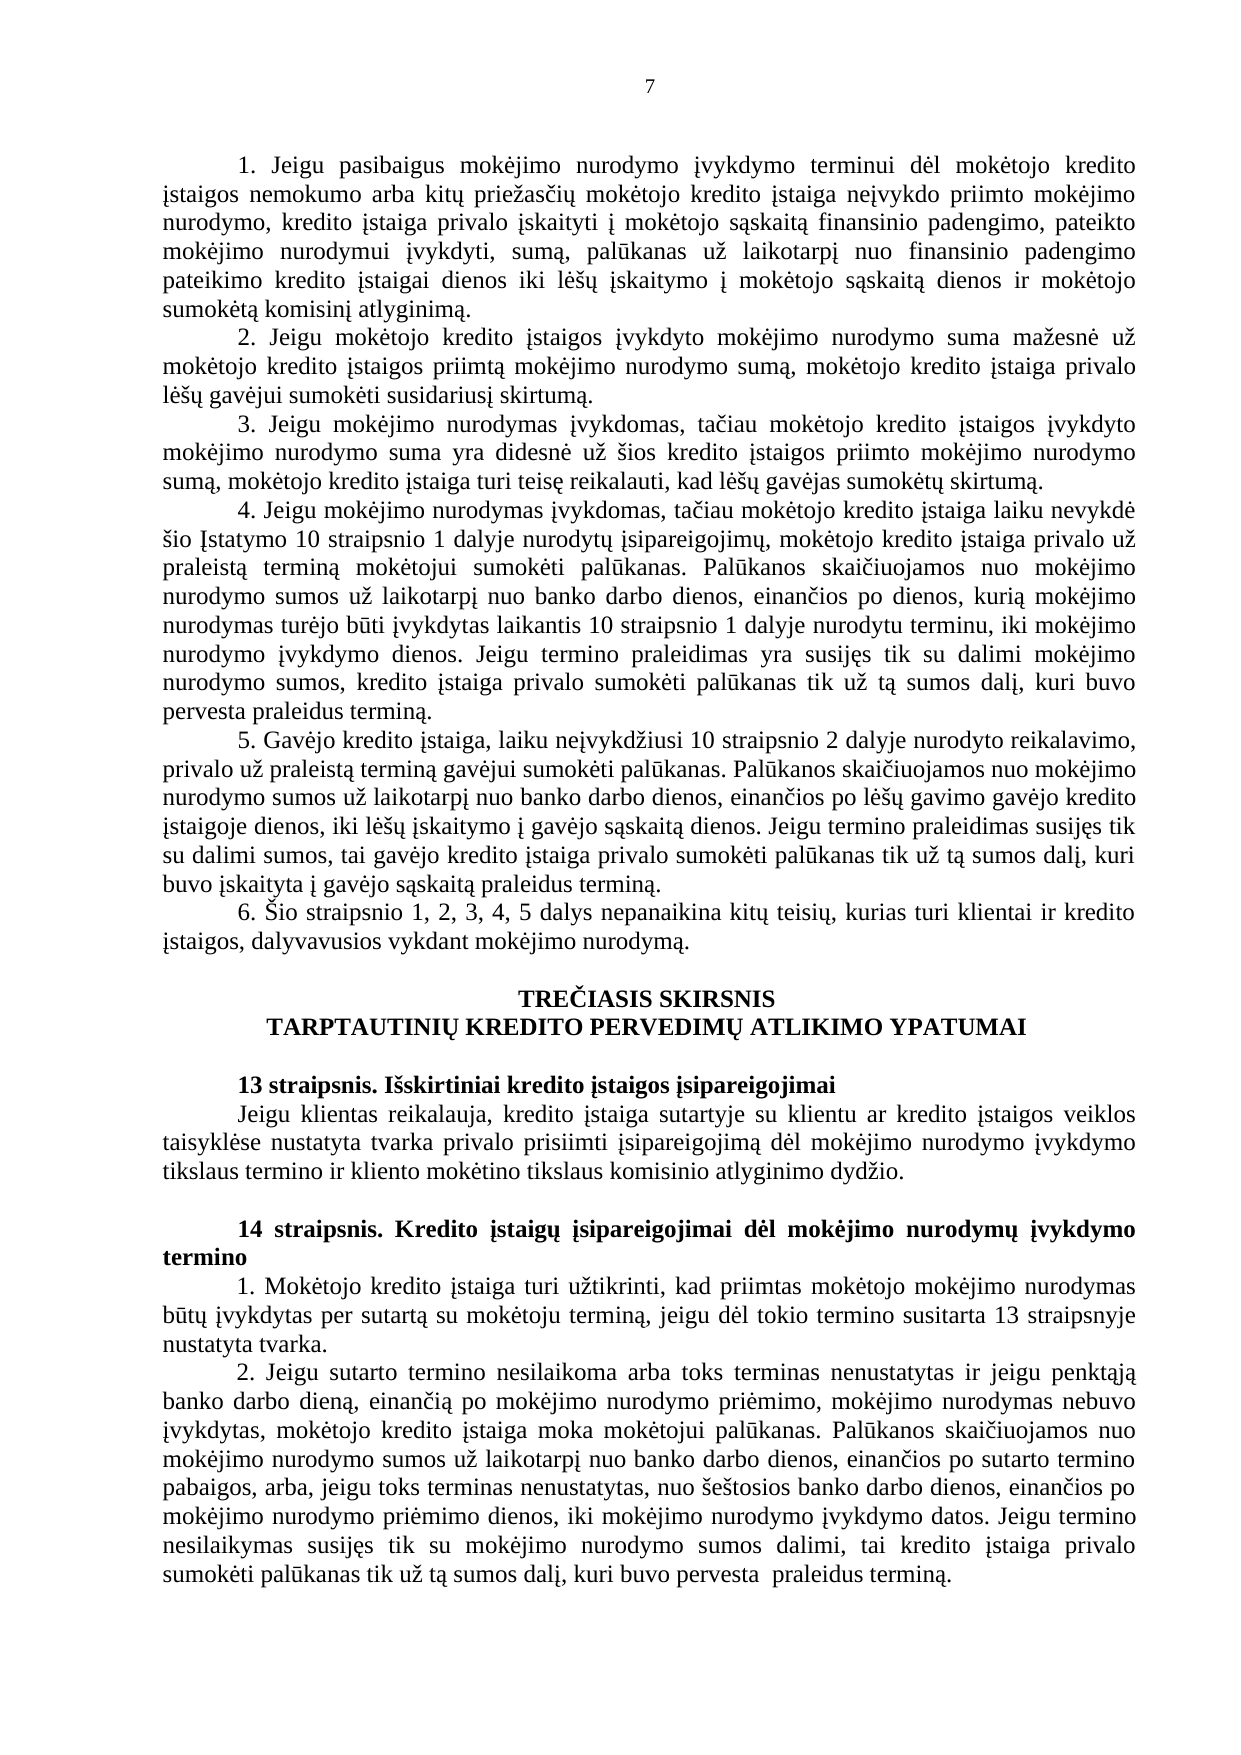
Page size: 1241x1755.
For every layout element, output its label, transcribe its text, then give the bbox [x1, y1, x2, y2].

text 4. Jeigu mokėjimo nurodymas įvykdomas, tačiau mokėtojo kredito įstaiga laiku nevykdė šio Įstatymo 10 straipsnio 1 dalyje nurodytų įsipareigojimų, mokėtojo kredito įstaiga privalo už praleistą terminą mokėtojui sumokėti palūkanas. Palūkanos skaičiuojamos nuo mokėjimo nurodymo sumos už laikotarpį nuo banko darbo dienos, einančios po dienos, kurią mokėjimo nurodymas turėjo būti įvykdytas laikantis 10 straipsnio 1 dalyje nurodytu terminu, iki mokėjimo nurodymo įvykdymo dienos. Jeigu termino praleidimas yra susijęs tik su dalimi mokėjimo nurodymo sumos, kredito įstaiga privalo sumokėti palūkanas tik už tą sumos dalį, kuri buvo pervesta praleidus terminą. [162, 495, 1137, 725]
text 3. Jeigu mokėjimo nurodymas įvykdomas, tačiau mokėtojo kredito įstaigos įvykdyto mokėjimo nurodymo suma yra didesnė už šios kredito įstaigos priimto mokėjimo nurodymo sumą, mokėtojo kredito įstaiga turi teisę reikalauti, kad lėšų gavėjas sumokėtų skirtumą. [162, 409, 1137, 495]
text TARPTAUTINIŲ KREDITO PERVEDIMŲ ATLIKIMO YPATUMAI [162, 1012, 1137, 1041]
text 5. Gavėjo kredito įstaiga, laiku neįvykdžiusi 10 straipsnio 2 dalyje nurodyto reikalavimo, privalo už praleistą terminą gavėjui sumokėti palūkanas. Palūkanos skaičiuojamos nuo mokėjimo nurodymo sumos už laikotarpį nuo banko darbo dienos, einančios po lėšų gavimo gavėjo kredito įstaigoje dienos, iki lėšų įskaitymo į gavėjo sąskaitą dienos. Jeigu termino praleidimas susijęs tik su dalimi sumos, tai gavėjo kredito įstaiga privalo sumokėti palūkanas tik už tą sumos dalį, kuri buvo įskaityta į gavėjo sąskaitą praleidus terminą. [162, 725, 1137, 897]
text TREČIASIS SKIRSNIS [162, 984, 1137, 1012]
text 2. Jeigu mokėtojo kredito įstaigos įvykdyto mokėjimo nurodymo suma mažesnė už mokėtojo kredito įstaigos priimtą mokėjimo nurodymo sumą, mokėtojo kredito įstaiga privalo lėšų gavėjui sumokėti susidariusį skirtumą. [162, 322, 1137, 409]
text 2. Jeigu sutarto termino nesilaikoma arba toks terminas nenustatytas ir jeigu penktąją banko darbo dieną, einančią po mokėjimo nurodymo priėmimo, mokėjimo nurodymas nebuvo įvykdytas, mokėtojo kredito įstaiga moka mokėtojui palūkanas. Palūkanos skaičiuojamos nuo mokėjimo nurodymo sumos už laikotarpį nuo banko darbo dienos, einančios po sutarto termino pabaigos, arba, jeigu toks terminas nenustatytas, nuo šeštosios banko darbo dienos, einančios po mokėjimo nurodymo priėmimo dienos, iki mokėjimo nurodymo įvykdymo datos. Jeigu termino nesilaikymas susijęs tik su mokėjimo nurodymo sumos dalimi, tai kredito įstaiga privalo sumokėti palūkanas tik už tą sumos dalį, kuri buvo pervesta praleidus terminą. [162, 1357, 1137, 1587]
text 1. Mokėtojo kredito įstaiga turi užtikrinti, kad priimtas mokėtojo mokėjimo nurodymas būtų įvykdytas per sutartą su mokėtoju terminą, jeigu dėl tokio termino susitarta 13 straipsnyje nustatyta tvarka. [162, 1271, 1137, 1357]
text Jeigu klientas reikalauja, kredito įstaiga sutartyje su klientu ar kredito įstaigos veiklos taisyklėse nustatyta tvarka privalo prisiimti įsipareigojimą dėl mokėjimo nurodymo įvykdymo tikslaus termino ir kliento mokėtino tikslaus komisinio atlyginimo dydžio. [162, 1099, 1137, 1185]
text 6. Šio straipsnio 1, 2, 3, 4, 5 dalys nepanaikina kitų teisių, kurias turi klientai ir kredito įstaigos, dalyvavusios vykdant mokėjimo nurodymą. [162, 897, 1137, 955]
text 13 straipsnis. Išskirtiniai kredito įstaigos įsipareigojimai [162, 1070, 1137, 1099]
text 14 straipsnis. Kredito įstaigų įsipareigojimai dėl mokėjimo nurodymų įvykdymo termino [162, 1214, 1137, 1271]
text 1. Jeigu pasibaigus mokėjimo nurodymo įvykdymo terminui dėl mokėtojo kredito įstaigos nemokumo arba kitų priežasčių mokėtojo kredito įstaiga neįvykdo priimto mokėjimo nurodymo, kredito įstaiga privalo įskaityti į mokėtojo sąskaitą finansinio padengimo, pateikto mokėjimo nurodymui įvykdyti, sumą, palūkanas už laikotarpį nuo finansinio padengimo pateikimo kredito įstaigai dienos iki lėšų įskaitymo į mokėtojo sąskaitą dienos ir mokėtojo sumokėtą komisinį atlyginimą. [162, 150, 1137, 322]
